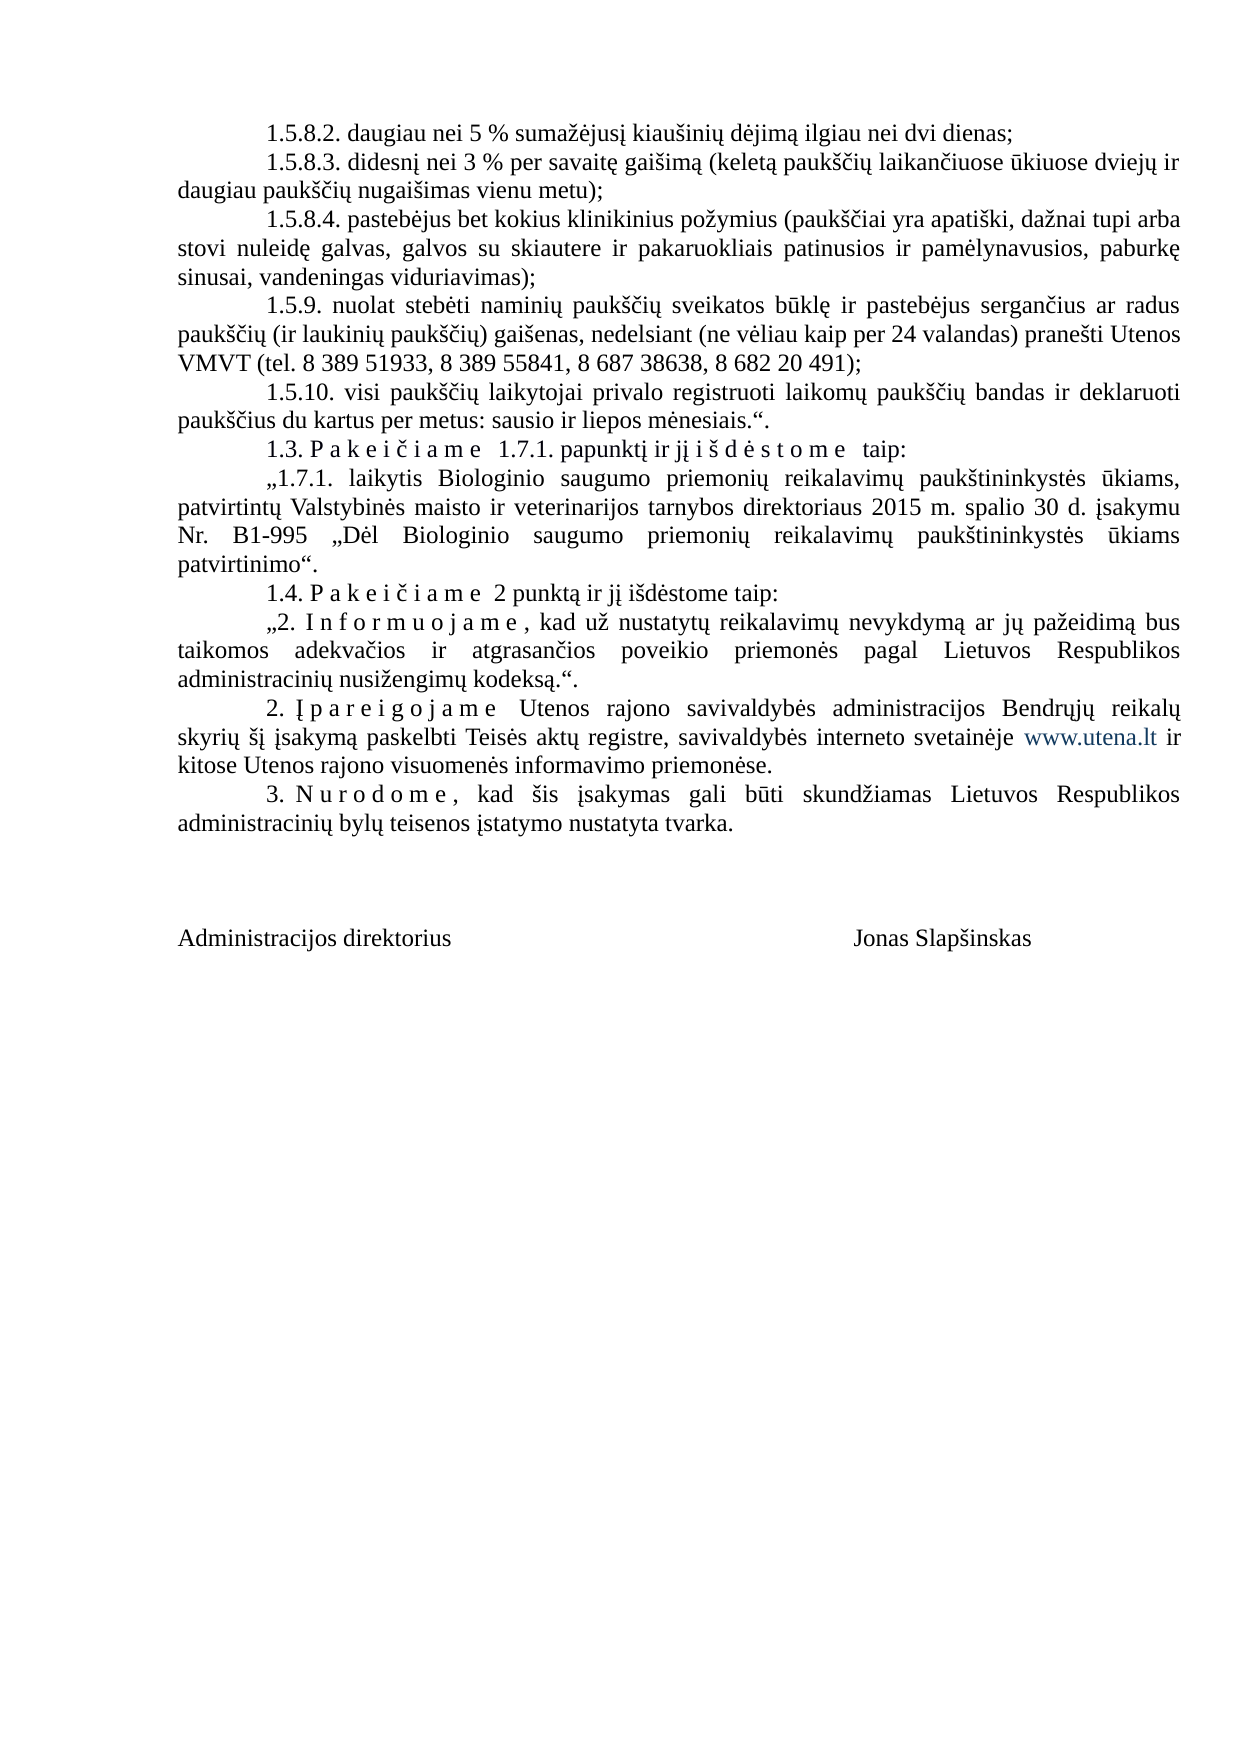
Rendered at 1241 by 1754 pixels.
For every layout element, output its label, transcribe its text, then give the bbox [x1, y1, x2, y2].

text „2. Informuojame, kad už nustatytų reikalavimų nevykdymą ar jų pažeidimą bus taikomos adekvačios ir atgrasančios poveikio priemonės pagal Lietuvos Respublikos administracinių nusižengimų kodeksą.“. [177, 607, 1181, 693]
text „1.7.1. laikytis Biologinio saugumo priemonių reikalavimų paukštininkystės ūkiams, patvirtintų Valstybinės maisto ir veterinarijos tarnybos direktoriaus 2015 m. spalio 30 d. įsakymu Nr. B1-995 „Dėl Biologinio saugumo priemonių reikalavimų paukštininkystės ūkiams patvirtinimo“. [177, 463, 1181, 578]
text 1.5.8.4. pastebėjus bet kokius klinikinius požymius (paukščiai yra apatiški, dažnai tupi arba stovi nuleidę galvas, galvos su skiautere ir pakaruokliais patinusios ir pamėlynavusios, paburkę sinusai, vandeningas viduriavimas); [177, 204, 1181, 291]
text Administracijos direktorius Jonas Slapšinskas [177, 923, 1181, 952]
text 3. Nurodome, kad šis įsakymas gali būti skundžiamas Lietuvos Respublikos administracinių bylų teisenos įstatymo nustatyta tvarka. [177, 779, 1181, 837]
text 1.4. Pakeičiame 2 punktą ir jį išdėstome taip: [177, 578, 1181, 607]
text 1.5.9. nuolat stebėti naminių paukščių sveikatos būklę ir pastebėjus sergančius ar radus paukščių (ir laukinių paukščių) gaišenas, nedelsiant (ne vėliau kaip per 24 valandas) pranešti Utenos VMVT (tel. 8 389 51933, 8 389 55841, 8 687 38638, 8 682 20 491); [177, 291, 1181, 377]
text 1.5.8.2. daugiau nei 5 % sumažėjusį kiaušinių dėjimą ilgiau nei dvi dienas; [177, 118, 1181, 147]
text 1.5.10. visi paukščių laikytojai privalo registruoti laikomų paukščių bandas ir deklaruoti paukščius du kartus per metus: sausio ir liepos mėnesiais.“. [177, 377, 1181, 434]
text 2. Įpareigojame Utenos rajono savivaldybės administracijos Bendrųjų reikalų skyrių šį įsakymą paskelbti Teisės aktų registre, savivaldybės interneto svetainėje www.utena.lt ir kitose Utenos rajono visuomenės informavimo priemonėse. [177, 693, 1181, 779]
text 1.3. Pakeičiame 1.7.1. papunktį ir jį išdėstome taip: [177, 434, 1181, 463]
text 1.5.8.3. didesnį nei 3 % per savaitę gaišimą (keletą paukščių laikančiuose ūkiuose dviejų ir daugiau paukščių nugaišimas vienu metu); [177, 147, 1181, 204]
